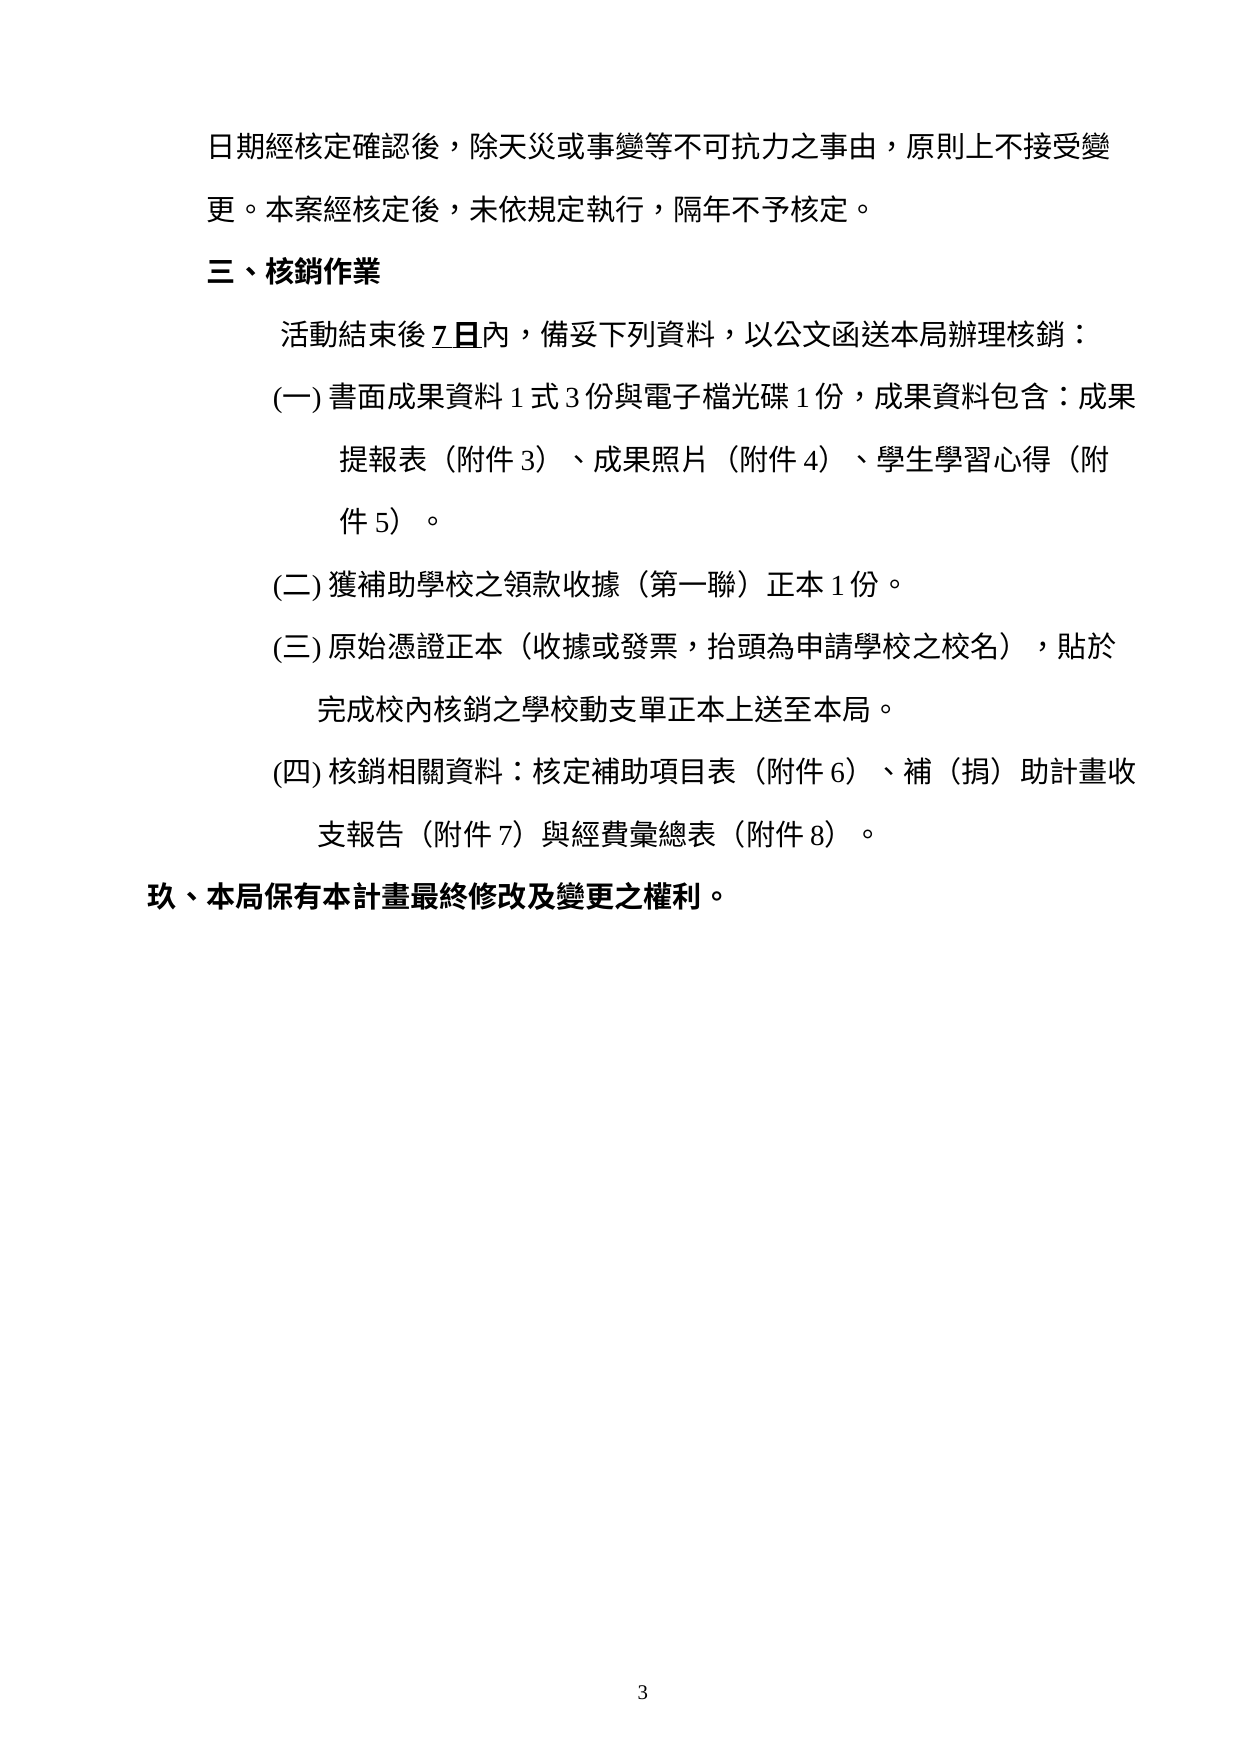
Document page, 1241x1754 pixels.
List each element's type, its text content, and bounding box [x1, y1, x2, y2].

text (二) 獲補助學校之領款收據（第一聯）正本1份。 [273, 541, 1137, 603]
text 玖、本局保有本計畫最終修改及變更之權利。 [148, 853, 1137, 916]
text 活動結束後7日內，備妥下列資料，以公文函送本局辦理核銷： [207, 291, 1137, 353]
text (四) 核銷相關資料：核定補助項目表（附件6）、補（捐）助計畫收支報告（附件7）與經費彙總表（附件8）。 [273, 728, 1137, 853]
text (一) 書面成果資料1式3份與電子檔光碟1份，成果資料包含：成果提報表（附件3）、成果照片（附件4）、學生學習心得（附件5）。 [273, 353, 1137, 541]
text (三) 原始憑證正本（收據或發票，抬頭為申請學校之校名），貼於完成校內核銷之學校動支單正本上送至本局。 [273, 603, 1137, 728]
text 日期經核定確認後，除天災或事變等不可抗力之事由，原則上不接受變更。本案經核定後，未依規定執行，隔年不予核定。 [207, 103, 1137, 228]
text 三、核銷作業 [207, 228, 1137, 291]
